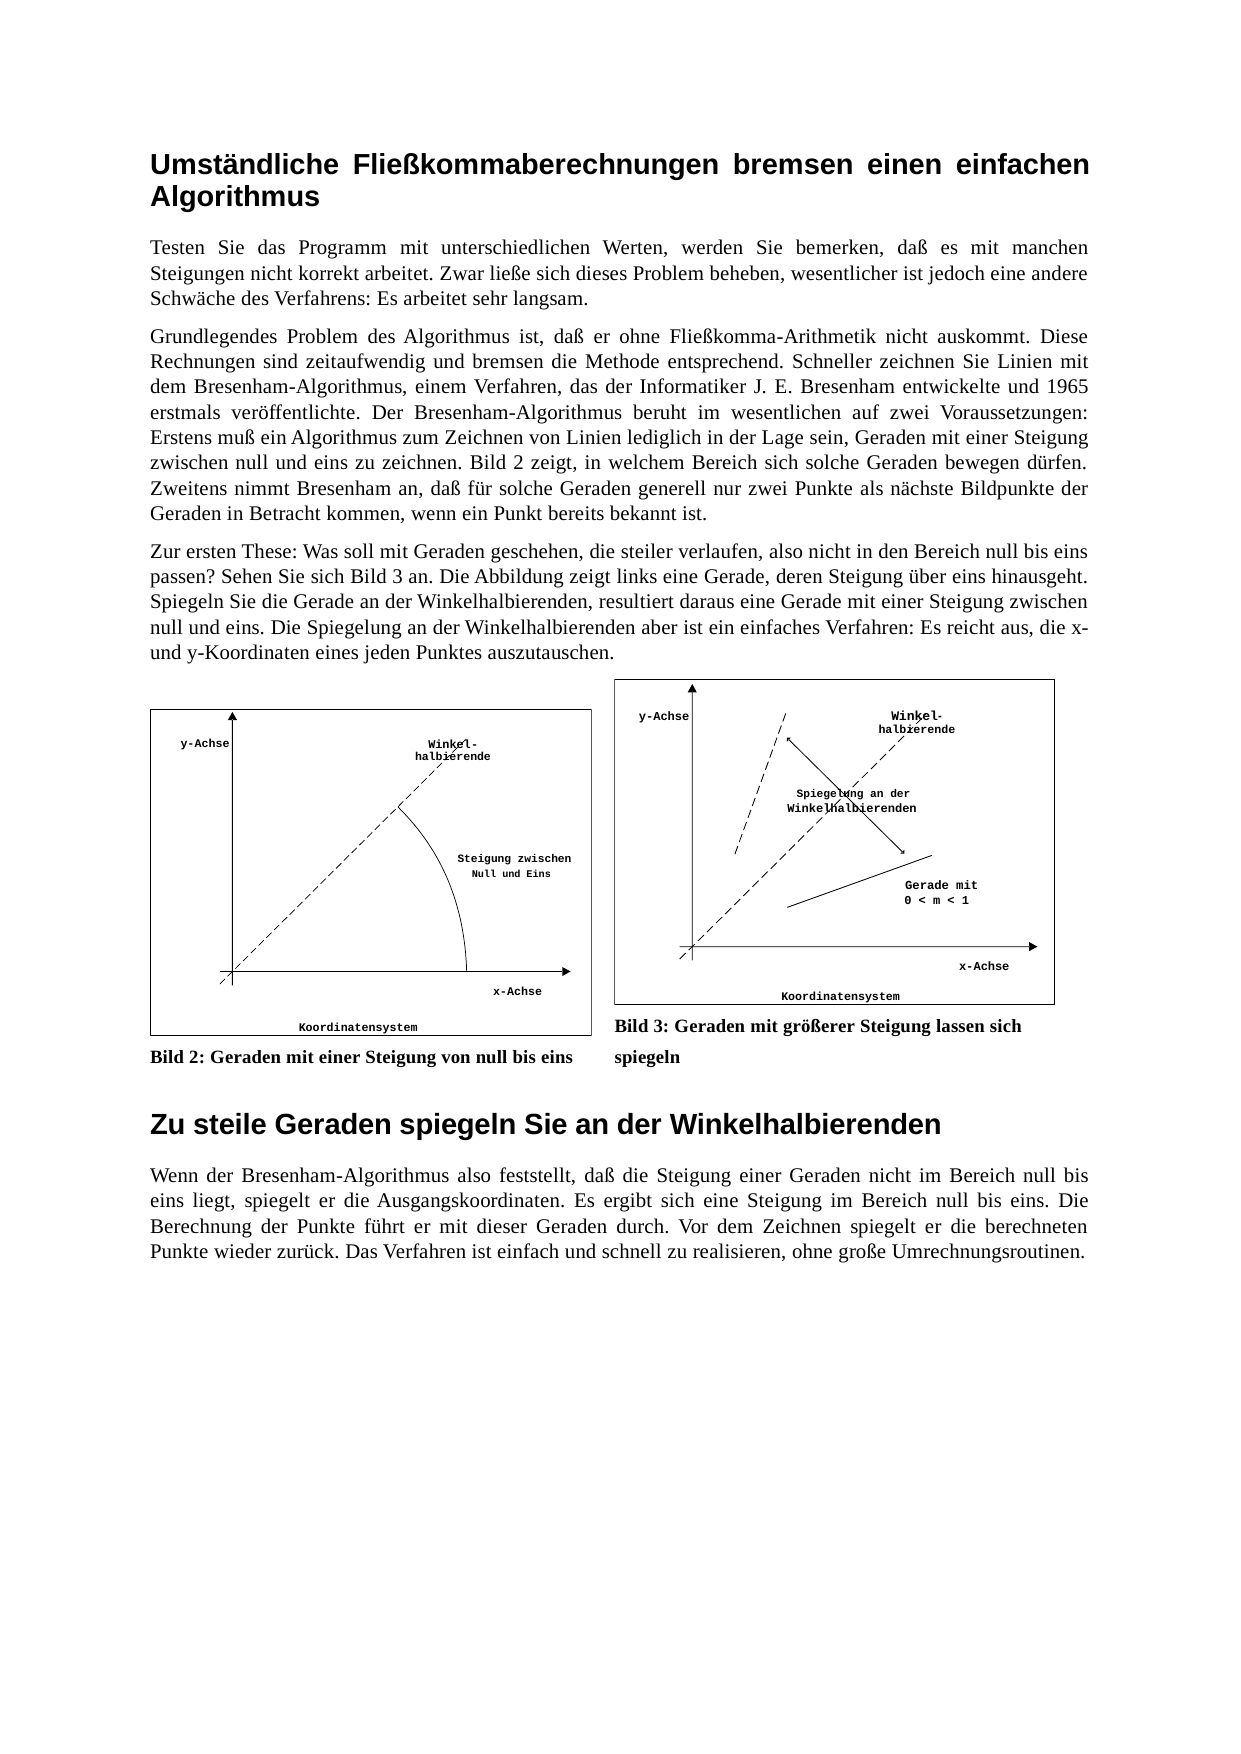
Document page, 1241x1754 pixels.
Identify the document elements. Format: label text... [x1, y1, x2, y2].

text Wenn der Bresenham-Algorithmus also feststellt, daß die Steigung einer Geraden nicht im Bereich null bis eins liegt, spiegelt er die Ausgangskoordinaten. Es ergibt sich eine Steigung im Bereich null bis eins. Die Berechnung der Punkte führt er mit dieser Geraden durch. Vor dem Zeichnen spiegelt er die berechneten Punkte wieder zurück. Das Verfahren ist einfach und schnell zu realisieren, ohne große Umrechnungsroutinen. [150, 1164, 1090, 1263]
text Testen Sie das Programm mit unterschiedlichen Werten, werden Sie bemerken, daß es mit manchen Steigungen nicht korrekt arbeitet. Zwar ließe sich dieses Problem beheben, wesentlicher ist jedoch eine andere Schwäche des Verfahrens: Es arbeitet sehr langsam. [150, 236, 1090, 310]
subtitle Umständliche Fließkommaberechnungen bremsen einen einfachen Algorithmus [150, 148, 1090, 213]
text Bild 3: Geraden mit größerer Steigung lassen sich spiegeln [614, 679, 1090, 1068]
text Bild 2: Geraden mit einer Steigung von null bis eins [150, 709, 598, 1068]
text Zur ersten These: Was soll mit Geraden geschehen, die steiler verlaufen, also nicht in den Bereich null bis eins passen? Sehen Sie sich Bild 3 an. Die Abbildung zeigt links eine Gerade, deren Steigung über eins hinausgeht. Spiegeln Sie die Gerade an der Winkelhalbierenden, resultiert daraus eine Gerade mit einer Steigung zwischen null und eins. Die Spiegelung an der Winkelhalbierenden aber ist ein einfaches Verfahren: Es reicht aus, die x- und y-Koordinaten eines jeden Punktes auszutauschen. [150, 540, 1090, 664]
text Grundlegendes Problem des Algorithmus ist, daß er ohne Fließkomma-Arithmetik nicht auskommt. Diese Rechnungen sind zeitaufwendig und bremsen die Methode entsprechend. Schneller zeichnen Sie Linien mit dem Bresenham-Algorithmus, einem Verfahren, das der Informatiker J. E. Bresenham entwickelte und 1965 erstmals veröffentlichte. Der Bresenham-Algorithmus beruht im wesentlichen auf zwei Voraussetzungen: Erstens muß ein Algorithmus zum Zeichnen von Linien lediglich in der Lage sein, Geraden mit einer Steigung zwischen null und eins zu zeichnen. Bild 2 zeigt, in welchem Bereich sich solche Geraden bewegen dürfen. Zweitens nimmt Bresenham an, daß für solche Geraden generell nur zwei Punkte als nächste Bildpunkte der Geraden in Betracht kommen, wenn ein Punkt bereits bekannt ist. [150, 325, 1090, 525]
subtitle Zu steile Geraden spiegeln Sie an der Winkelhalbierenden [150, 1108, 1090, 1140]
